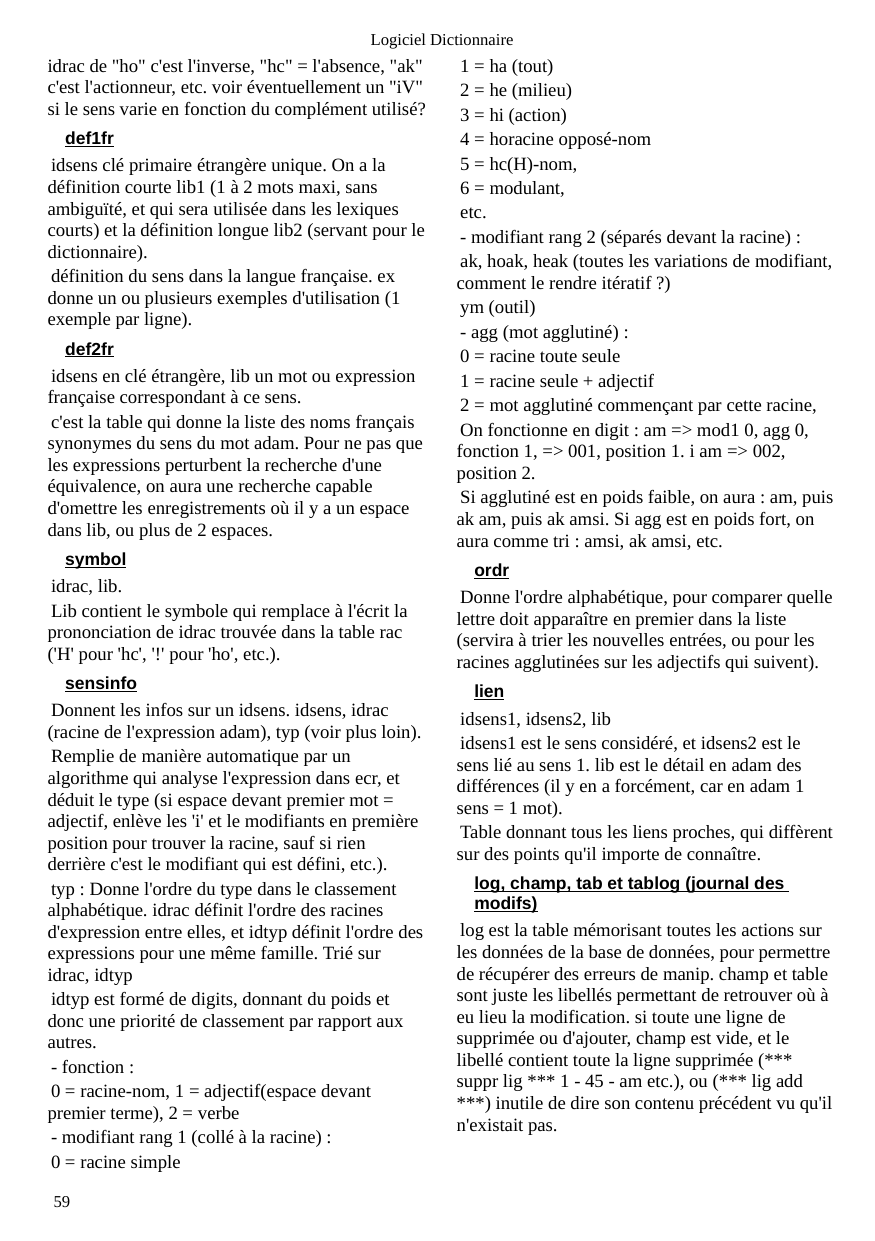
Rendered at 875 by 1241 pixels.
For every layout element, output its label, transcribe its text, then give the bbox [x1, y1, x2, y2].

text Table donnant tous les liens proches, qui diffèrent sur des points qu'il importe de connaître. [456, 821, 836, 864]
subtitle lien [474, 681, 836, 701]
text ym (outil) [456, 296, 836, 318]
text Donnent les infos sur un idsens. idsens, idrac (racine de l'expression adam), typ (voir plus loin). [47, 699, 427, 742]
subtitle ordr [474, 560, 836, 580]
text Lib contient le symbole qui remplace à l'écrit la prononciation de idrac trouvée dans la table rac ('H' pour 'hc', '!' pour 'ho', etc.). [47, 599, 427, 664]
text idrac, lib. [47, 575, 427, 597]
text log est la table mémorisant toutes les actions sur les données de la base de données, pour permettre de récupérer des erreurs de manip. champ et table sont juste les libellés permettant de retrouver où à eu lieu la modification. si toute une ligne de supprimée ou d'ajouter, champ est vide, et le libellé contient toute la ligne supprimée (*** suppr lig *** 1 - 45 - am etc.), ou (*** lig add ***) inutile de dire son contenu précédent vu qu'il n'existait pas. [456, 919, 836, 1135]
text c'est la table qui donne la liste des noms français synonymes du sens du mot adam. Pour ne pas que les expressions perturbent la recherche d'une équivalence, on aura une recherche capable d'omettre les enregistrements où il y a un espace dans lib, ou plus de 2 espaces. [47, 411, 427, 540]
text - modifiant rang 2 (séparés devant la racine) : [456, 226, 836, 247]
text 2 = he (milieu) [456, 79, 836, 101]
text - fonction : [47, 1056, 427, 1077]
subtitle def2fr [65, 338, 427, 359]
text idsens1, idsens2, lib [456, 707, 836, 729]
text 3 = hi (action) [456, 103, 836, 125]
text idsens1 est le sens considéré, et idsens2 est le sens lié au sens 1. lib est le détail en adam des différences (il y en a forcément, car en adam 1 sens = 1 mot). [456, 732, 836, 818]
text On fonctionne en digit : am => mod1 0, agg 0, fonction 1, => 001, position 1. i am => 002, position 2. [456, 419, 836, 483]
subtitle sensinfo [65, 673, 427, 693]
text - agg (mot agglutiné) : [456, 321, 836, 342]
text idsens clé primaire étrangère unique. On a la définition courte lib1 (1 à 2 mots maxi, sans ambiguïté, et qui sera utilisée dans les lexiques courts) et la définition longue lib2 (servant pour le dictionnaire). [47, 154, 427, 262]
subtitle log, champ, tab et tablog (journal des modifs) [474, 873, 836, 913]
text 0 = racine-nom, 1 = adjectif(espace devant premier terme), 2 = verbe [47, 1080, 427, 1123]
text etc. [456, 201, 836, 223]
text - modifiant rang 1 (collé à la racine) : [47, 1126, 427, 1148]
text idrac de "ho" c'est l'inverse, "hc" = l'absence, "ak" c'est l'actionneur, etc. voir éventuellement un "iV" si le sens varie en fonction du complément utilisé? [47, 54, 427, 119]
text définition du sens dans la langue française. ex donne un ou plusieurs exemples d'utilisation (1 exemple par ligne). [47, 265, 427, 330]
text 1 = ha (tout) [456, 54, 836, 76]
subtitle def1fr [65, 128, 427, 148]
text 1 = racine seule + adjectif [456, 370, 836, 391]
text idtyp est formé de digits, donnant du poids et donc une priorité de classement par rapport aux autres. [47, 988, 427, 1053]
text 6 = modulant, [456, 177, 836, 198]
text Si agglutiné est en poids faible, on aura : am, puis ak am, puis ak amsi. Si agg est en poids fort, on aura comme tri : amsi, ak amsi, etc. [456, 486, 836, 551]
text idsens en clé étrangère, lib un mot ou expression française correspondant à ce sens. [47, 365, 427, 408]
text Donne l'ordre alphabétique, pour comparer quelle lettre doit apparaître en premier dans la liste (servira à trier les nouvelles entrées, ou pour les racines agglutinées sur les adjectifs qui suivent). [456, 586, 836, 672]
subtitle symbol [65, 549, 427, 569]
text 5 = hc(H)-nom, [456, 152, 836, 174]
text 4 = horacine opposé-nom [456, 128, 836, 149]
text 2 = mot agglutiné commençant par cette racine, [456, 394, 836, 416]
text typ : Donne l'ordre du type dans le classement alphabétique. idrac définit l'ordre des racines d'expression entre elles, et idtyp définit l'ordre des expressions pour une même famille. Trié sur idrac, idtyp [47, 878, 427, 985]
text 0 = racine toute seule [456, 345, 836, 367]
text ak, hoak, heak (toutes les variations de modifiant, comment le rendre itératif ?) [456, 250, 836, 293]
text 0 = racine simple [47, 1151, 427, 1172]
text Remplie de manière automatique par un algorithme qui analyse l'expression dans ecr, et déduit le type (si espace devant premier mot = adjectif, enlève les 'i' et le modifiants en première position pour trouver la racine, sauf si rien derrière c'est le modifiant qui est défini, etc.). [47, 745, 427, 875]
